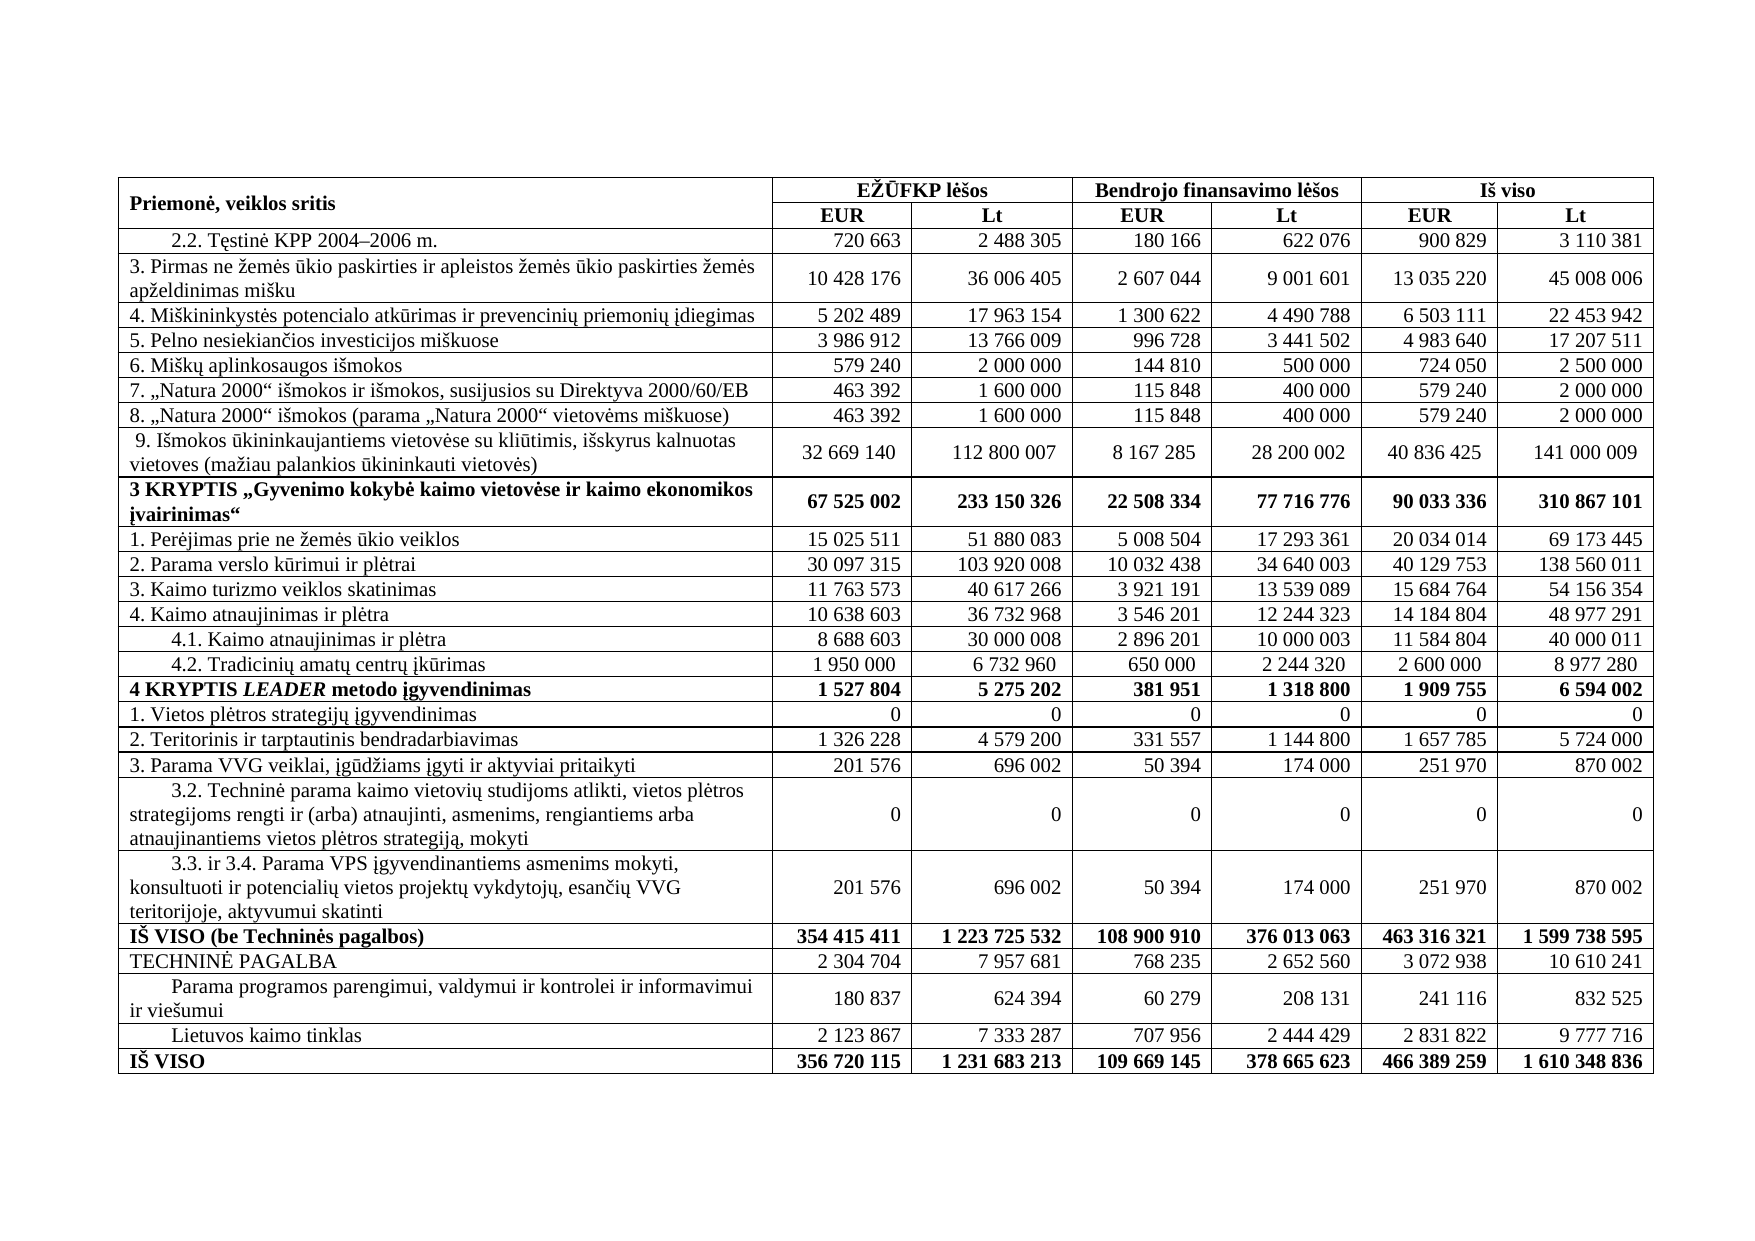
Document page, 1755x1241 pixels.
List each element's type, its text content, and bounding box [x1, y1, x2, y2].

table_cell 50 394 [1073, 851, 1211, 923]
table_cell 1 600 000 [912, 403, 1072, 427]
table_cell 0 [773, 778, 911, 850]
table_cell 17 293 361 [1212, 527, 1361, 551]
table_cell 14 184 804 [1362, 602, 1497, 626]
table_cell 115 848 [1073, 378, 1211, 402]
table_cell 3 072 938 [1362, 949, 1497, 973]
table_cell 400 000 [1212, 378, 1361, 402]
table_cell 112 800 007 [912, 428, 1072, 476]
table_cell 832 525 [1498, 974, 1653, 1022]
table_cell Lt [1212, 203, 1361, 227]
table_cell 4 983 640 [1362, 328, 1497, 352]
table_cell 115 848 [1073, 403, 1211, 427]
table_cell 5 275 202 [912, 677, 1072, 701]
table_cell 48 977 291 [1498, 602, 1653, 626]
table_cell EUR [773, 203, 911, 227]
table_cell 870 002 [1498, 851, 1653, 923]
table_cell 30 000 008 [912, 627, 1072, 651]
table_cell 2 488 305 [912, 229, 1072, 252]
table_cell 1. Perėjimas prie ne žemės ūkio veiklos [119, 527, 772, 551]
table_cell 10 610 241 [1498, 949, 1653, 973]
table_cell 1 223 725 532 [912, 924, 1072, 948]
table_cell 376 013 063 [1212, 924, 1361, 948]
table_cell 696 002 [912, 851, 1072, 923]
table_cell 6 594 002 [1498, 677, 1653, 701]
table_cell 144 810 [1073, 353, 1211, 377]
table_cell 4 KRYPTIS LEADER metodo įgyvendinimas [119, 677, 772, 701]
table_cell 463 316 321 [1362, 924, 1497, 948]
table_cell 77 716 776 [1212, 478, 1361, 526]
table_cell 400 000 [1212, 403, 1361, 427]
table_cell 650 000 [1073, 652, 1211, 676]
table_cell 707 956 [1073, 1024, 1211, 1047]
table_cell 174 000 [1212, 753, 1361, 777]
table_cell 40 836 425 [1362, 428, 1497, 476]
table_cell 108 900 910 [1073, 924, 1211, 948]
table_header EŽŪFKP lėšos [773, 178, 1072, 202]
table_cell 622 076 [1212, 229, 1361, 252]
table_cell 2.2. Tęstinė KPP 2004–2006 m. [119, 229, 772, 252]
table_cell 579 240 [773, 353, 911, 377]
table_cell 233 150 326 [912, 478, 1072, 526]
table_cell EUR [1362, 203, 1497, 227]
table_cell 3.2. Techninė parama kaimo vietovių studijoms atlikti, vietos plėtros strategijoms rengti ir (arba) atnaujinti, asmenims, rengiantiems arba atnaujinantiems vietos plėtros strategiją, mokyti [119, 778, 772, 850]
table_cell 36 732 968 [912, 602, 1072, 626]
table_cell 17 207 511 [1498, 328, 1653, 352]
table_cell 201 576 [773, 753, 911, 777]
table_cell 720 663 [773, 229, 911, 252]
table_cell 8. „Natura 2000“ išmokos (parama „Natura 2000“ vietovėms miškuose) [119, 403, 772, 427]
table_cell 354 415 411 [773, 924, 911, 948]
table_cell 2 607 044 [1073, 254, 1211, 302]
table_cell 34 640 003 [1212, 552, 1361, 576]
table_cell 624 394 [912, 974, 1072, 1022]
table_cell 109 669 145 [1073, 1049, 1211, 1073]
table_cell 2 831 822 [1362, 1024, 1497, 1047]
table_cell 0 [1362, 702, 1497, 726]
table_cell 6. Miškų aplinkosaugos išmokos [119, 353, 772, 377]
table_cell 5 724 000 [1498, 728, 1653, 751]
table_cell 463 392 [773, 378, 911, 402]
table_cell 40 129 753 [1362, 552, 1497, 576]
table_cell 500 000 [1212, 353, 1361, 377]
table_cell 69 173 445 [1498, 527, 1653, 551]
table_cell 7 957 681 [912, 949, 1072, 973]
table_cell 310 867 101 [1498, 478, 1653, 526]
table_cell 1 909 755 [1362, 677, 1497, 701]
table_cell 11 584 804 [1362, 627, 1497, 651]
table_cell 50 394 [1073, 753, 1211, 777]
table_cell 9 001 601 [1212, 254, 1361, 302]
table_cell 466 389 259 [1362, 1049, 1497, 1073]
table_cell 15 684 764 [1362, 577, 1497, 601]
table_cell 201 576 [773, 851, 911, 923]
table_header Priemonė, veiklos sritis [119, 178, 772, 227]
table_cell 696 002 [912, 753, 1072, 777]
table_cell 5 008 504 [1073, 527, 1211, 551]
table_cell 3. Parama VVG veiklai, įgūdžiams įgyti ir aktyviai pritaikyti [119, 753, 772, 777]
table_cell 3 441 502 [1212, 328, 1361, 352]
table_cell 0 [1498, 702, 1653, 726]
table_cell 0 [1212, 778, 1361, 850]
table_cell 10 428 176 [773, 254, 911, 302]
table_cell 103 920 008 [912, 552, 1072, 576]
table_cell 0 [912, 702, 1072, 726]
table_cell 0 [912, 778, 1072, 850]
table_cell 463 392 [773, 403, 911, 427]
table_cell 241 116 [1362, 974, 1497, 1022]
table_cell 1 326 228 [773, 728, 911, 751]
table_cell 9. Išmokos ūkininkaujantiems vietovėse su kliūtimis, išskyrus kalnuotas vietoves (mažiau palankios ūkininkauti vietovės) [119, 428, 772, 476]
table_cell 3.3. ir 3.4. Parama VPS įgyvendinantiems asmenims mokyti, konsultuoti ir potencialių vietos projektų vykdytojų, esančių VVG teritorijoje, aktyvumui skatinti [119, 851, 772, 923]
table_cell 3 921 191 [1073, 577, 1211, 601]
table_cell 3 110 381 [1498, 229, 1653, 252]
table_cell 67 525 002 [773, 478, 911, 526]
table_cell 40 000 011 [1498, 627, 1653, 651]
table_cell 251 970 [1362, 851, 1497, 923]
table_cell 3 986 912 [773, 328, 911, 352]
table_header Bendrojo finansavimo lėšos [1073, 178, 1361, 202]
table_cell 12 244 323 [1212, 602, 1361, 626]
table_cell 10 638 603 [773, 602, 911, 626]
table_cell TECHNINĖ PAGALBA [119, 949, 772, 973]
table_cell 6 732 960 [912, 652, 1072, 676]
table_cell 208 131 [1212, 974, 1361, 1022]
table_cell 4 490 788 [1212, 303, 1361, 327]
table_cell 51 880 083 [912, 527, 1072, 551]
table_cell 4 579 200 [912, 728, 1072, 751]
table_cell 5 202 489 [773, 303, 911, 327]
table_cell 11 763 573 [773, 577, 911, 601]
table_cell 1 600 000 [912, 378, 1072, 402]
table_cell 2. Parama verslo kūrimui ir plėtrai [119, 552, 772, 576]
table_cell 36 006 405 [912, 254, 1072, 302]
table_cell 1 231 683 213 [912, 1049, 1072, 1073]
table_cell 2 123 867 [773, 1024, 911, 1047]
table_cell 768 235 [1073, 949, 1211, 973]
table_cell 381 951 [1073, 677, 1211, 701]
table_cell 0 [773, 702, 911, 726]
table_cell 1 657 785 [1362, 728, 1497, 751]
table_cell 3 546 201 [1073, 602, 1211, 626]
table_cell 1 144 800 [1212, 728, 1361, 751]
table_cell 13 035 220 [1362, 254, 1497, 302]
table_cell 8 167 285 [1073, 428, 1211, 476]
table_cell 6 503 111 [1362, 303, 1497, 327]
table_cell 0 [1498, 778, 1653, 850]
table_cell 7. „Natura 2000“ išmokos ir išmokos, susijusios su Direktyva 2000/60/EB [119, 378, 772, 402]
table_cell 1 527 804 [773, 677, 911, 701]
table_cell 28 200 002 [1212, 428, 1361, 476]
table_cell 0 [1362, 778, 1497, 850]
table_cell Lt [1498, 203, 1653, 227]
table_cell 20 034 014 [1362, 527, 1497, 551]
table_cell 90 033 336 [1362, 478, 1497, 526]
table_cell Lietuvos kaimo tinklas [119, 1024, 772, 1047]
table_cell 2 000 000 [1498, 403, 1653, 427]
table_cell 30 097 315 [773, 552, 911, 576]
table_cell 4. Miškininkystės potencialo atkūrimas ir prevencinių priemonių įdiegimas [119, 303, 772, 327]
table_cell 378 665 623 [1212, 1049, 1361, 1073]
table_cell 40 617 266 [912, 577, 1072, 601]
table_cell 1 300 622 [1073, 303, 1211, 327]
table_cell 22 508 334 [1073, 478, 1211, 526]
table_cell 996 728 [1073, 328, 1211, 352]
table_header Iš viso [1362, 178, 1653, 202]
table_cell 1 599 738 595 [1498, 924, 1653, 948]
table_cell 10 000 003 [1212, 627, 1361, 651]
table_cell 2 000 000 [1498, 378, 1653, 402]
table_cell 2 600 000 [1362, 652, 1497, 676]
table_cell 2 652 560 [1212, 949, 1361, 973]
table_cell EUR [1073, 203, 1211, 227]
table_cell 4.2. Tradicinių amatų centrų įkūrimas [119, 652, 772, 676]
table_cell 5. Pelno nesiekiančios investicijos miškuose [119, 328, 772, 352]
table_cell 870 002 [1498, 753, 1653, 777]
table_cell 138 560 011 [1498, 552, 1653, 576]
table_cell 2 000 000 [912, 353, 1072, 377]
table_cell 331 557 [1073, 728, 1211, 751]
table_cell 174 000 [1212, 851, 1361, 923]
table_cell Parama programos parengimui, valdymui ir kontrolei ir informavimui ir viešumui [119, 974, 772, 1022]
table_cell 54 156 354 [1498, 577, 1653, 601]
table_cell 1 950 000 [773, 652, 911, 676]
table_cell 0 [1212, 702, 1361, 726]
table_cell 0 [1073, 702, 1211, 726]
table_cell 579 240 [1362, 378, 1497, 402]
table_cell 2 896 201 [1073, 627, 1211, 651]
table_cell 4.1. Kaimo atnaujinimas ir plėtra [119, 627, 772, 651]
table_cell 15 025 511 [773, 527, 911, 551]
table_cell IŠ VISO [119, 1049, 772, 1073]
table_cell 724 050 [1362, 353, 1497, 377]
table_cell 0 [1073, 778, 1211, 850]
table_cell 900 829 [1362, 229, 1497, 252]
table_cell 2 500 000 [1498, 353, 1653, 377]
table_cell 2 304 704 [773, 949, 911, 973]
table_cell 9 777 716 [1498, 1024, 1653, 1047]
table_cell 180 166 [1073, 229, 1211, 252]
table_cell 3. Kaimo turizmo veiklos skatinimas [119, 577, 772, 601]
table_cell 8 688 603 [773, 627, 911, 651]
table_cell 2. Teritorinis ir tarptautinis bendradarbiavimas [119, 728, 772, 751]
table_cell 22 453 942 [1498, 303, 1653, 327]
table_cell 3 KRYPTIS „Gyvenimo kokybė kaimo vietovėse ir kaimo ekonomikos įvairinimas“ [119, 478, 772, 526]
table_cell 1. Vietos plėtros strategijų įgyvendinimas [119, 702, 772, 726]
table_cell 13 539 089 [1212, 577, 1361, 601]
table_cell 32 669 140 [773, 428, 911, 476]
table_cell 17 963 154 [912, 303, 1072, 327]
table_cell 180 837 [773, 974, 911, 1022]
table_cell 7 333 287 [912, 1024, 1072, 1047]
table_cell 60 279 [1073, 974, 1211, 1022]
table_cell 4. Kaimo atnaujinimas ir plėtra [119, 602, 772, 626]
table_cell 2 244 320 [1212, 652, 1361, 676]
table_cell 1 610 348 836 [1498, 1049, 1653, 1073]
table_cell IŠ VISO (be Techninės pagalbos) [119, 924, 772, 948]
table_cell 579 240 [1362, 403, 1497, 427]
table_cell 3. Pirmas ne žemės ūkio paskirties ir apleistos žemės ūkio paskirties žemės apželdinimas mišku [119, 254, 772, 302]
table_cell 2 444 429 [1212, 1024, 1361, 1047]
table_cell 13 766 009 [912, 328, 1072, 352]
table_cell 45 008 006 [1498, 254, 1653, 302]
table_cell 251 970 [1362, 753, 1497, 777]
table_cell 141 000 009 [1498, 428, 1653, 476]
table_cell 1 318 800 [1212, 677, 1361, 701]
table_cell 10 032 438 [1073, 552, 1211, 576]
table_cell Lt [912, 203, 1072, 227]
table_cell 356 720 115 [773, 1049, 911, 1073]
table_cell 8 977 280 [1498, 652, 1653, 676]
